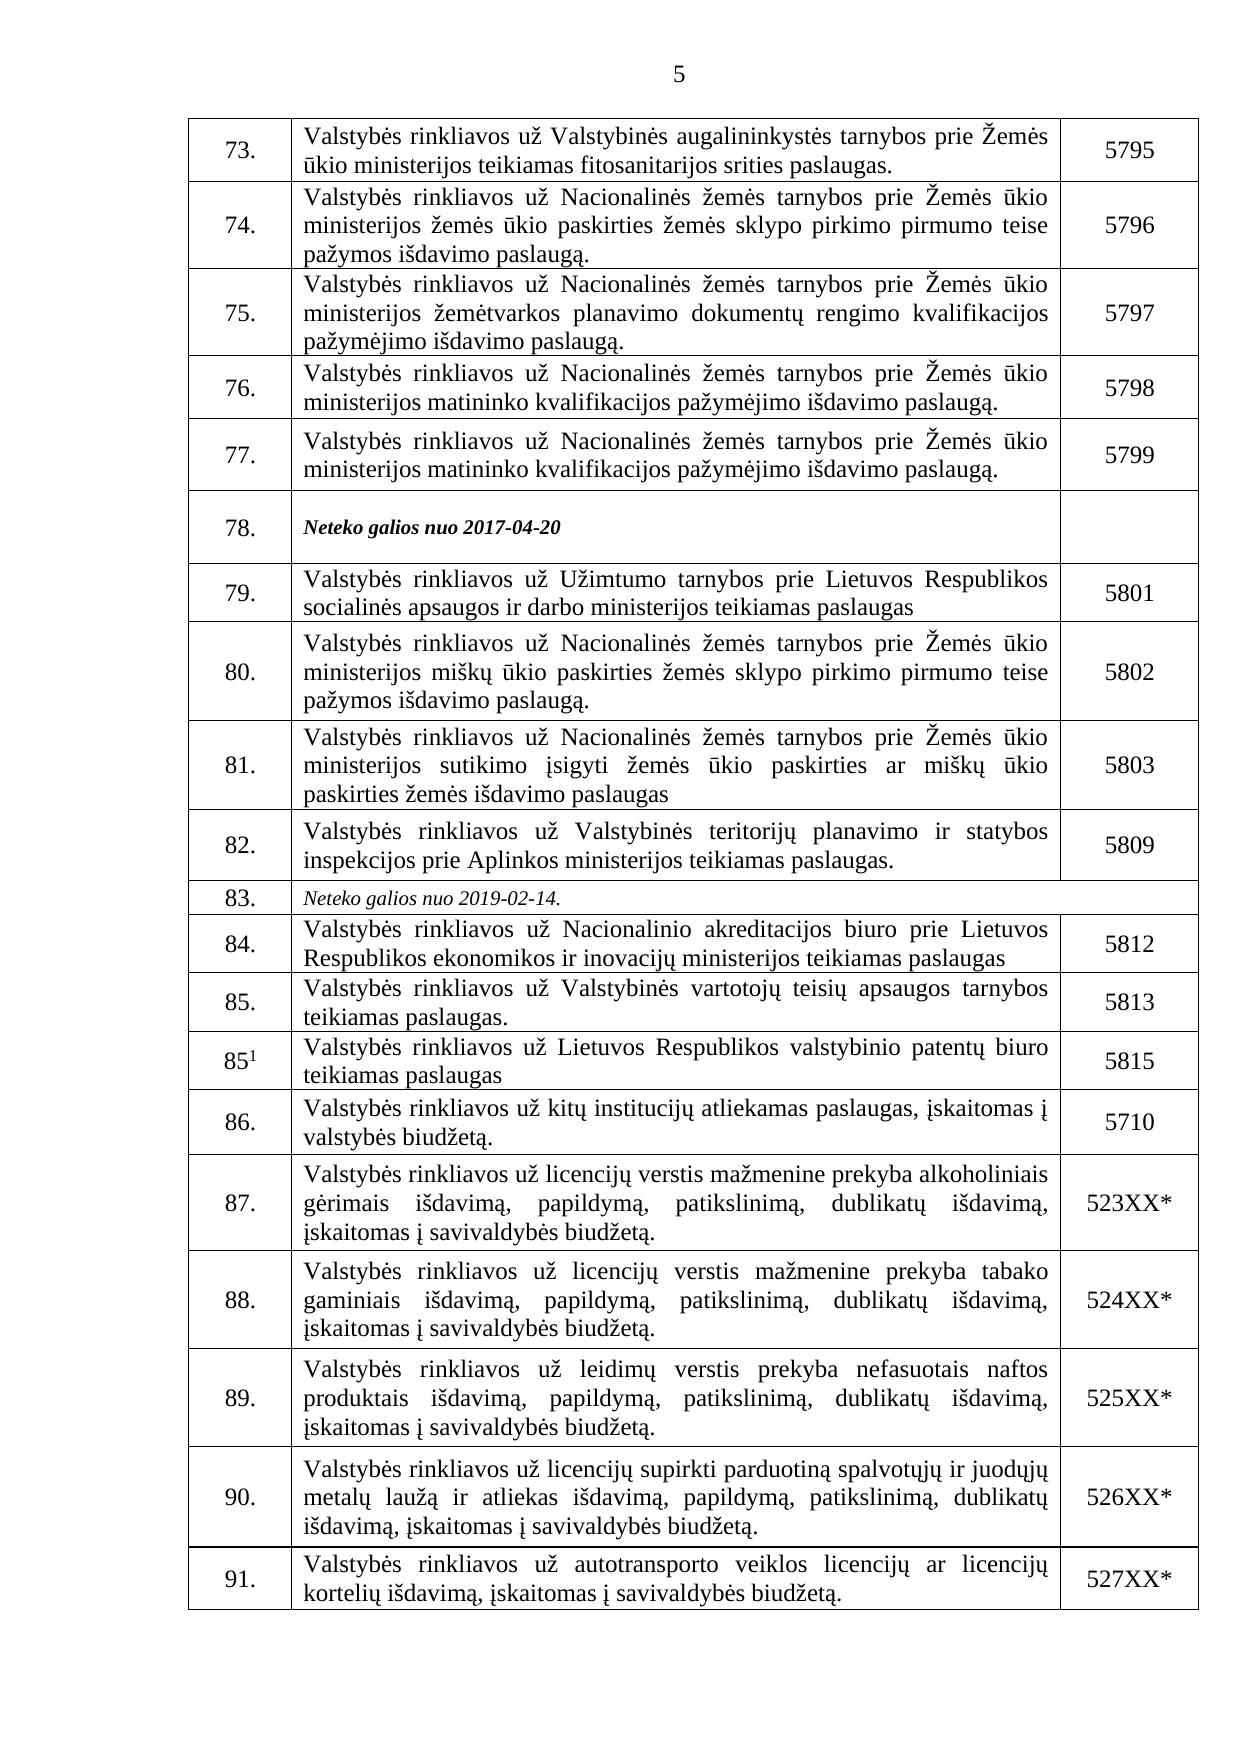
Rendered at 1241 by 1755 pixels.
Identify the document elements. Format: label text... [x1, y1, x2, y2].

table_cell 91. [189, 1548, 291, 1609]
table_cell 89. [189, 1349, 291, 1446]
table_cell 84. [189, 915, 291, 972]
table_cell Neteko galios nuo 2017-04-20 [292, 491, 1060, 563]
table_cell 523XX* [1061, 1155, 1198, 1250]
table_cell 5812 [1061, 915, 1198, 972]
table_cell 5798 [1061, 356, 1198, 418]
table_cell 5797 [1061, 269, 1198, 355]
table_cell Valstybės rinkliavos už licencijų verstis mažmenine prekyba tabako gaminiais išdavimą, papildymą, patikslinimą, dublikatų išdavimą, įskaitomas į savivaldybės biudžetą. [292, 1251, 1060, 1347]
table_cell 525XX* [1061, 1349, 1198, 1446]
table_cell 5809 [1061, 810, 1198, 880]
table_cell Valstybės rinkliavos už Nacionalinės žemės tarnybos prie Žemės ūkio ministerijos matininko kvalifikacijos pažymėjimo išdavimo paslaugą. [292, 419, 1060, 490]
table_cell 81. [189, 721, 291, 808]
table_cell Valstybės rinkliavos už Nacionalinės žemės tarnybos prie Žemės ūkio ministerijos žemės ūkio paskirties žemės sklypo pirkimo pirmumo teise pažymos išdavimo paslaugą. [292, 182, 1060, 268]
table_cell Valstybės rinkliavos už Valstybinės teritorijų planavimo ir statybos inspekcijos prie Aplinkos ministerijos teikiamas paslaugas. [292, 810, 1060, 880]
table_cell 90. [189, 1447, 291, 1546]
table_cell 88. [189, 1251, 291, 1347]
table_cell 80. [189, 622, 291, 720]
table_cell [1061, 491, 1198, 563]
table_cell 82. [189, 810, 291, 880]
table_cell Valstybės rinkliavos už autotransporto veiklos licencijų ar licencijų kortelių išdavimą, įskaitomas į savivaldybės biudžetą. [292, 1548, 1060, 1609]
table_cell 5803 [1061, 721, 1198, 808]
table_cell 5796 [1061, 182, 1198, 268]
table_cell Valstybės rinkliavos už leidimų verstis prekyba nefasuotais naftos produktais išdavimą, papildymą, patikslinimą, dublikatų išdavimą, įskaitomas į savivaldybės biudžetą. [292, 1349, 1060, 1446]
table_cell 851 [189, 1032, 291, 1089]
table_cell 5795 [1061, 119, 1198, 181]
table_cell 86. [189, 1090, 291, 1154]
table_cell Valstybės rinkliavos už Užimtumo tarnybos prie Lietuvos Respublikos socialinės apsaugos ir darbo ministerijos teikiamas paslaugas [292, 564, 1060, 621]
table_cell 76. [189, 356, 291, 418]
table_cell Valstybės rinkliavos už Valstybinės vartotojų teisių apsaugos tarnybos teikiamas paslaugas. [292, 973, 1060, 1031]
table_cell 526XX* [1061, 1447, 1198, 1546]
table_cell Valstybės rinkliavos už licencijų verstis mažmenine prekyba alkoholiniais gėrimais išdavimą, papildymą, patikslinimą, dublikatų išdavimą, įskaitomas į savivaldybės biudžetą. [292, 1155, 1060, 1250]
table_cell 5710 [1061, 1090, 1198, 1154]
table_cell 5799 [1061, 419, 1198, 490]
table_cell 74. [189, 182, 291, 268]
table_cell Valstybės rinkliavos už kitų institucijų atliekamas paslaugas, įskaitomas į valstybės biudžetą. [292, 1090, 1060, 1154]
table_cell Valstybės rinkliavos už Valstybinės augalininkystės tarnybos prie Žemės ūkio ministerijos teikiamas fitosanitarijos srities paslaugas. [292, 119, 1060, 181]
table_cell 5815 [1061, 1032, 1198, 1089]
table_cell Valstybės rinkliavos už Nacionalinės žemės tarnybos prie Žemės ūkio ministerijos matininko kvalifikacijos pažymėjimo išdavimo paslaugą. [292, 356, 1060, 418]
table_cell 79. [189, 564, 291, 621]
table_cell Valstybės rinkliavos už licencijų supirkti parduotiną spalvotųjų ir juodųjų metalų laužą ir atliekas išdavimą, papildymą, patikslinimą, dublikatų išdavimą, įskaitomas į savivaldybės biudžetą. [292, 1447, 1060, 1546]
table_cell Valstybės rinkliavos už Lietuvos Respublikos valstybinio patentų biuro teikiamas paslaugas [292, 1032, 1060, 1089]
table_cell 87. [189, 1155, 291, 1250]
table_cell Neteko galios nuo 2019-02-14. [292, 881, 1198, 913]
table_cell 78. [189, 491, 291, 563]
table_cell 527XX* [1061, 1548, 1198, 1609]
table_cell 85. [189, 973, 291, 1031]
table_cell 77. [189, 419, 291, 490]
table_cell Valstybės rinkliavos už Nacionalinio akreditacijos biuro prie Lietuvos Respublikos ekonomikos ir inovacijų ministerijos teikiamas paslaugas [292, 915, 1060, 972]
table_cell Valstybės rinkliavos už Nacionalinės žemės tarnybos prie Žemės ūkio ministerijos miškų ūkio paskirties žemės sklypo pirkimo pirmumo teise pažymos išdavimo paslaugą. [292, 622, 1060, 720]
table_cell 73. [189, 119, 291, 181]
table_cell 5801 [1061, 564, 1198, 621]
table_cell 524XX* [1061, 1251, 1198, 1347]
table_cell 5813 [1061, 973, 1198, 1031]
table_cell 5802 [1061, 622, 1198, 720]
table_cell Valstybės rinkliavos už Nacionalinės žemės tarnybos prie Žemės ūkio ministerijos sutikimo įsigyti žemės ūkio paskirties ar miškų ūkio paskirties žemės išdavimo paslaugas [292, 721, 1060, 808]
table_cell Valstybės rinkliavos už Nacionalinės žemės tarnybos prie Žemės ūkio ministerijos žemėtvarkos planavimo dokumentų rengimo kvalifikacijos pažymėjimo išdavimo paslaugą. [292, 269, 1060, 355]
table_cell 75. [189, 269, 291, 355]
table_cell 83. [189, 881, 291, 913]
